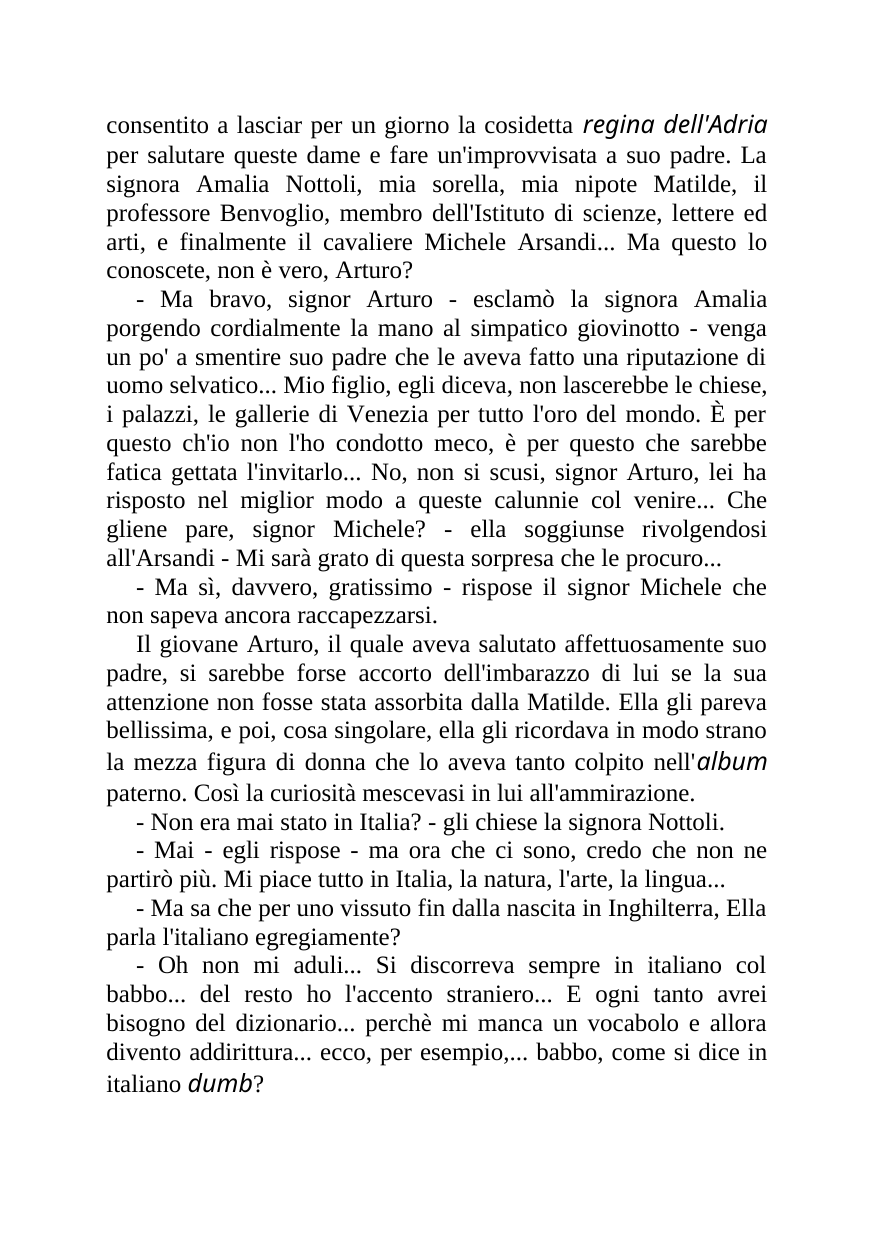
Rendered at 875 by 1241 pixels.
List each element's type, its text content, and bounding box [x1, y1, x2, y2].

text - Ma sì, davvero, gratissimo - rispose il signor Michele che non sapeva ancora raccapezzarsi. [106, 572, 768, 629]
text - Oh non mi aduli... Si discorreva sempre in italiano col babbo... del resto ho l'accento straniero... E ogni tanto avrei bisogno del dizionario... perchè mi manca un vocabolo e allora divento addirittura... ecco, per esempio,... babbo, come si dice in italiano dumb? [106, 951, 768, 1100]
text Il giovane Arturo, il quale aveva salutato affettuosamente suo padre, si sarebbe forse accorto dell'imbarazzo di lui se la sua attenzione non fosse stata assorbita dalla Matilde. Ella gli pareva bellissima, e poi, cosa singolare, ella gli ricordava in modo strano la mezza figura di donna che lo aveva tanto colpito nell'album paterno. Così la curiosità mescevasi in lui all'ammirazione. [106, 629, 768, 807]
text - Ma sa che per uno vissuto fin dalla nascita in Inghilterra, Ella parla l'italiano egregiamente? [106, 893, 768, 951]
text - Mai - egli rispose - ma ora che ci sono, credo che non ne partirò più. Mi piace tutto in Italia, la natura, l'arte, la lingua... [106, 836, 768, 893]
text - Non era mai stato in Italia? - gli chiese la signora Nottoli. [106, 807, 768, 836]
text consentito a lasciar per un giorno la cosidetta regina dell'Adria per salutare queste dame e fare un'improvvisata a suo padre. La signora Amalia Nottoli, mia sorella, mia nipote Matilde, il professore Benvoglio, membro dell'Istituto di scienze, lettere ed arti, e finalmente il cavaliere Michele Arsandi... Ma questo lo conoscete, non è vero, Arturo? [106, 106, 768, 284]
text - Ma bravo, signor Arturo - esclamò la signora Amalia porgendo cordialmente la mano al simpatico giovinotto - venga un po' a smentire suo padre che le aveva fatto una riputazione di uomo selvatico... Mio figlio, egli diceva, non lascerebbe le chiese, i palazzi, le gallerie di Venezia per tutto l'oro del mondo. È per questo ch'io non l'ho condotto meco, è per questo che sarebbe fatica gettata l'invitarlo... No, non si scusi, signor Arturo, lei ha risposto nel miglior modo a queste calunnie col venire... Che gliene pare, signor Michele? - ella soggiunse rivolgendosi all'Arsandi - Mi sarà grato di questa sorpresa che le procuro... [106, 284, 768, 572]
